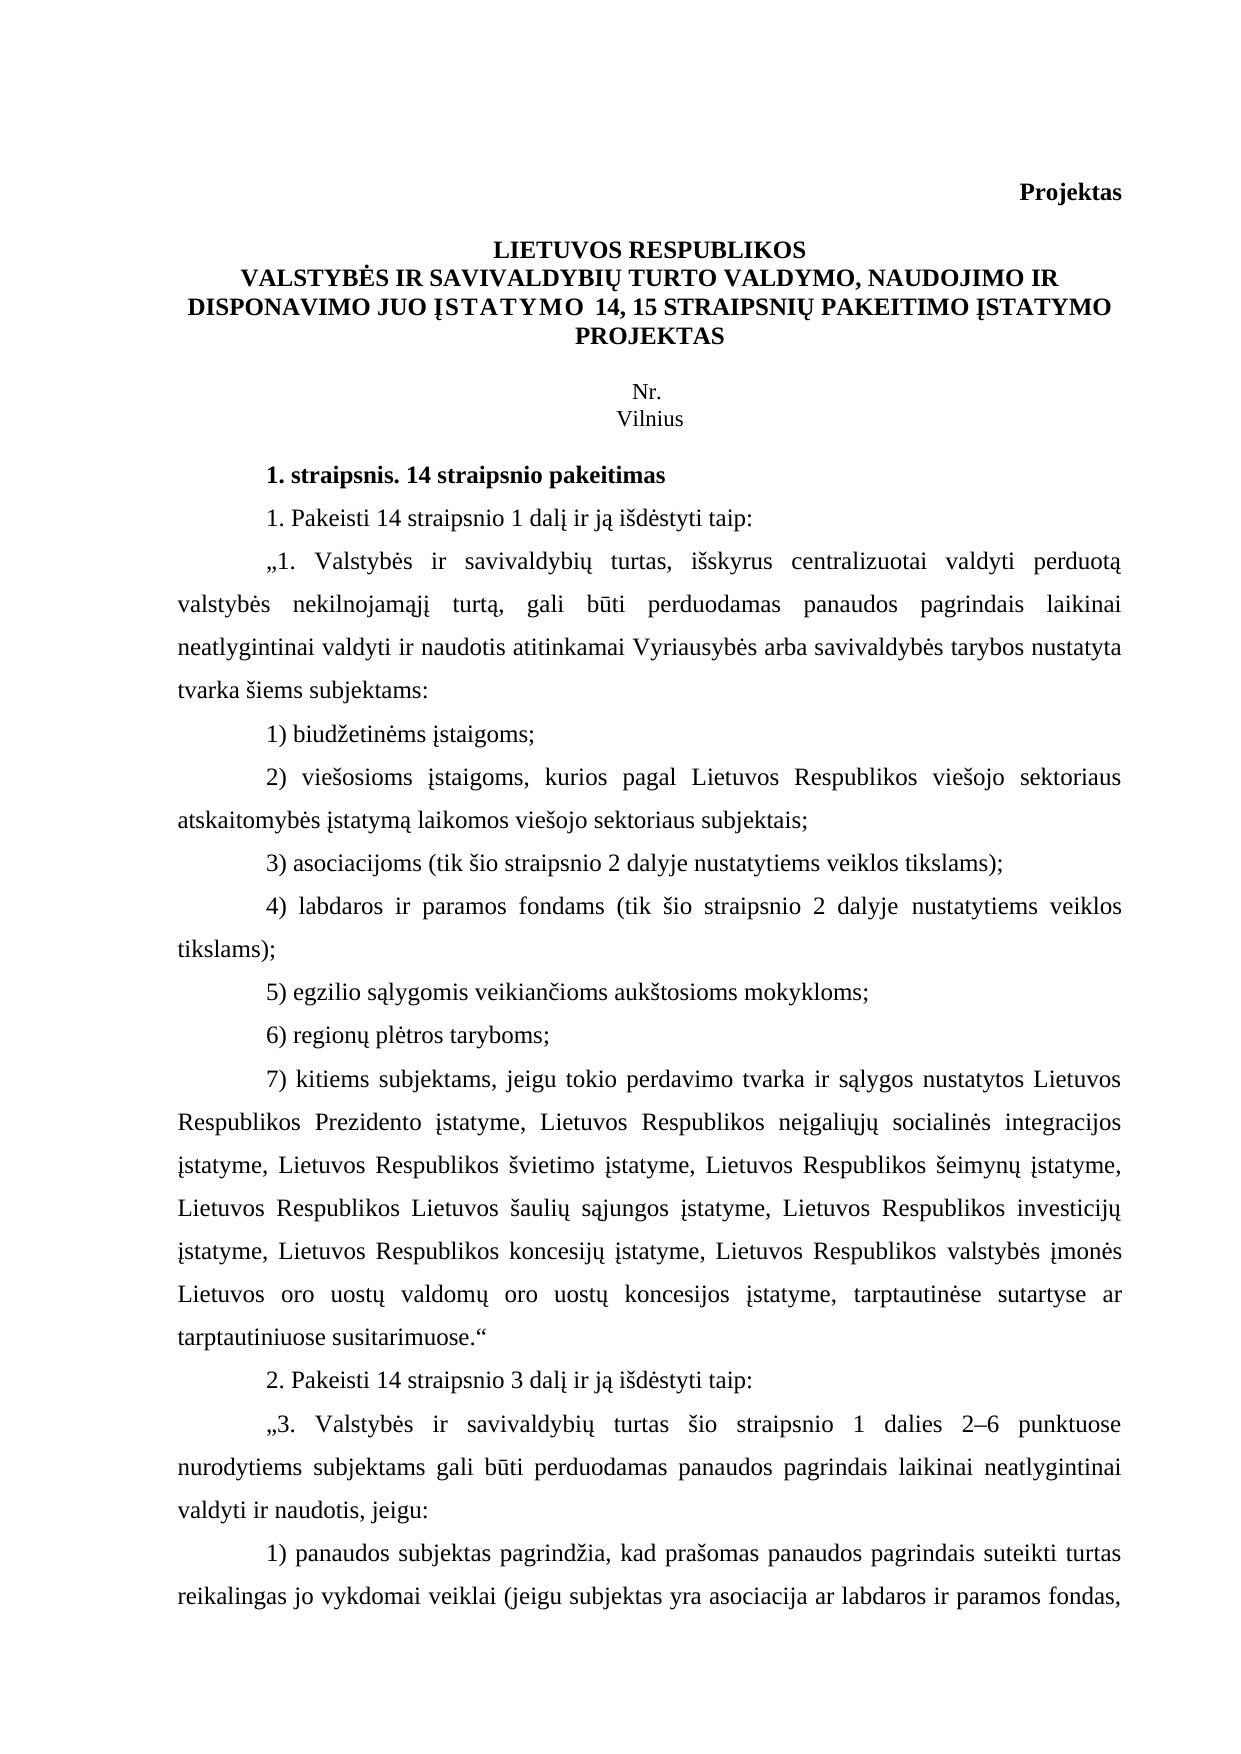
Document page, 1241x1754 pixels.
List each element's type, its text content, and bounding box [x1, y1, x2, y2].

text Nr. Vilnius [177, 378, 1122, 431]
text 1) biudžetinėms įstaigoms; [177, 719, 1122, 747]
text „1. Valstybės ir savivaldybių turtas, išskyrus centralizuotai valdyti perduotą valstybės nekilnojamąjį turtą, gali būti perduodamas panaudos pagrindais laikinai neatlygintinai valdyti ir naudotis atitinkamai Vyriausybės arba savivaldybės tarybos nustatyta tvarka šiems subjektams: [177, 546, 1122, 704]
text „3. Valstybės ir savivaldybių turtas šio straipsnio 1 dalies 2–6 punktuose nurodytiems subjektams gali būti perduodamas panaudos pagrindais laikinai neatlygintinai valdyti ir naudotis, jeigu: [177, 1409, 1122, 1524]
text 4) labdaros ir paramos fondams (tik šio straipsnio 2 dalyje nustatytiems veiklos tikslams); [177, 891, 1122, 963]
text 6) regionų plėtros taryboms; [177, 1021, 1122, 1049]
text 1. straipsnis. 14 straipsnio pakeitimas [259, 460, 1122, 489]
text 1) panaudos subjektas pagrindžia, kad prašomas panaudos pagrindais suteikti turtas reikalingas jo vykdomai veiklai (jeigu subjektas yra asociacija ar labdaros ir paramos fondas, [177, 1538, 1122, 1610]
text 5) egzilio sąlygomis veikiančioms aukštosioms mokykloms; [177, 977, 1122, 1006]
text 2) viešosioms įstaigoms, kurios pagal Lietuvos Respublikos viešojo sektoriaus atskaitomybės įstatymą laikomos viešojo sektoriaus subjektais; [177, 762, 1122, 834]
text 7) kitiems subjektams, jeigu tokio perdavimo tvarka ir sąlygos nustatytos Lietuvos Respublikos Prezidento įstatyme, Lietuvos Respublikos neįgaliųjų socialinės integracijos įstatyme, Lietuvos Respublikos švietimo įstatyme, Lietuvos Respublikos šeimynų įstatyme, Lietuvos Respublikos Lietuvos šaulių sąjungos įstatyme, Lietuvos Respublikos investicijų įstatyme, Lietuvos Respublikos koncesijų įstatyme, Lietuvos Respublikos valstybės įmonės Lietuvos oro uostų valdomų oro uostų koncesijos įstatyme, tarptautinėse sutartyse ar tarptautiniuose susitarimuose.“ [177, 1064, 1122, 1351]
text 2. Pakeisti 14 straipsnio 3 dalį ir ją išdėstyti taip: [177, 1366, 1122, 1394]
text 1. Pakeisti 14 straipsnio 1 dalį ir ją išdėstyti taip: [177, 503, 1122, 532]
text 3) asociacijoms (tik šio straipsnio 2 dalyje nustatytiems veiklos tikslams); [177, 848, 1122, 877]
text LIETUVOS RESPUBLIKOS VALSTYBĖS IR SAVIVALDYBIŲ TURTO VALDYMO, NAUDOJIMO IR DISPONAVIMO JUO ĮSTATYMo 14, 15 STRAIPSNIŲ PAKEITIMO ĮSTATYMO PROJEKTAS [177, 235, 1122, 350]
text Projektas [177, 177, 1122, 206]
